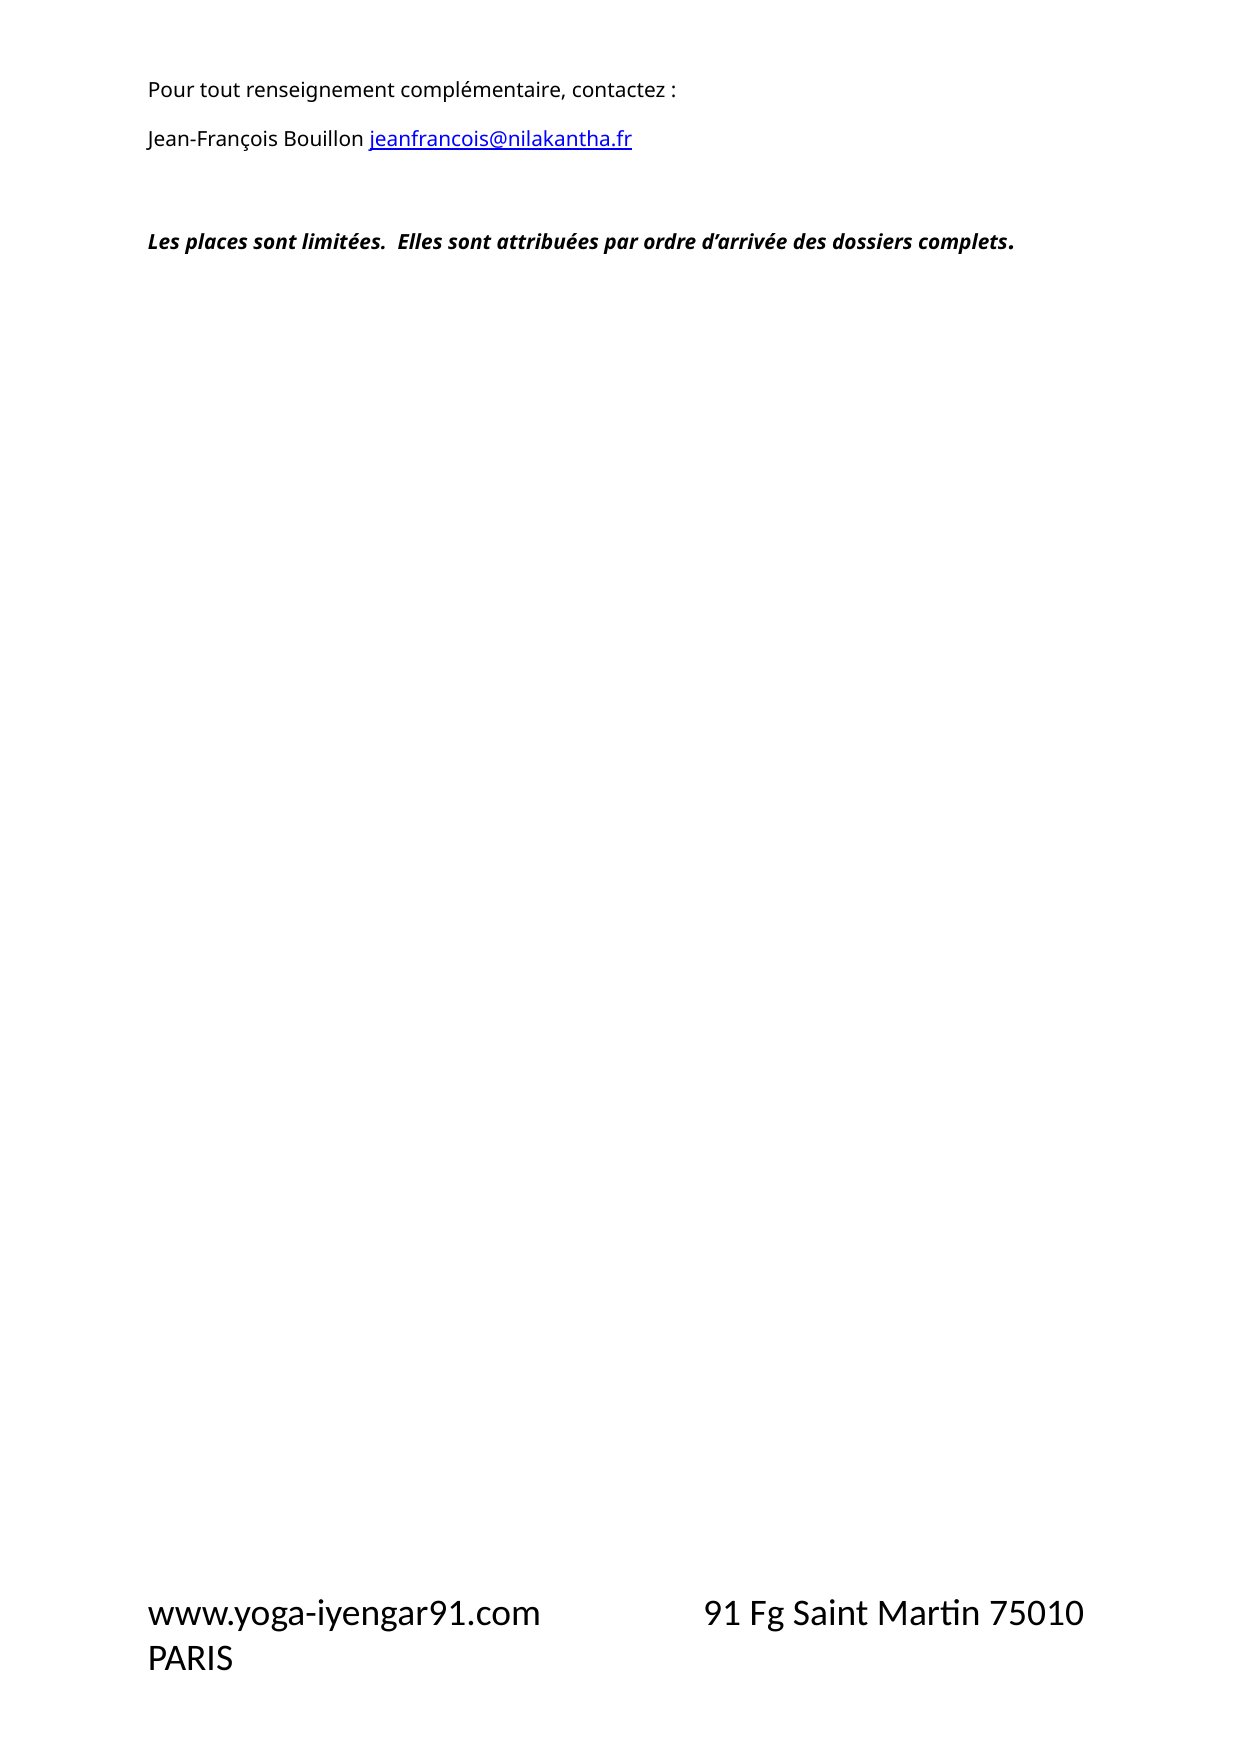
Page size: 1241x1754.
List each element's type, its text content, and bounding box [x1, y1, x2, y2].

text Les places sont limitées. Elles sont attribuées par ordre d’arrivée des dossiers complets. [148, 223, 1093, 257]
text Jean-François Bouillon jeanfrancois@nilakantha.fr [148, 124, 1093, 153]
text Pour tout renseignement complémentaire, contactez : [148, 75, 1093, 103]
